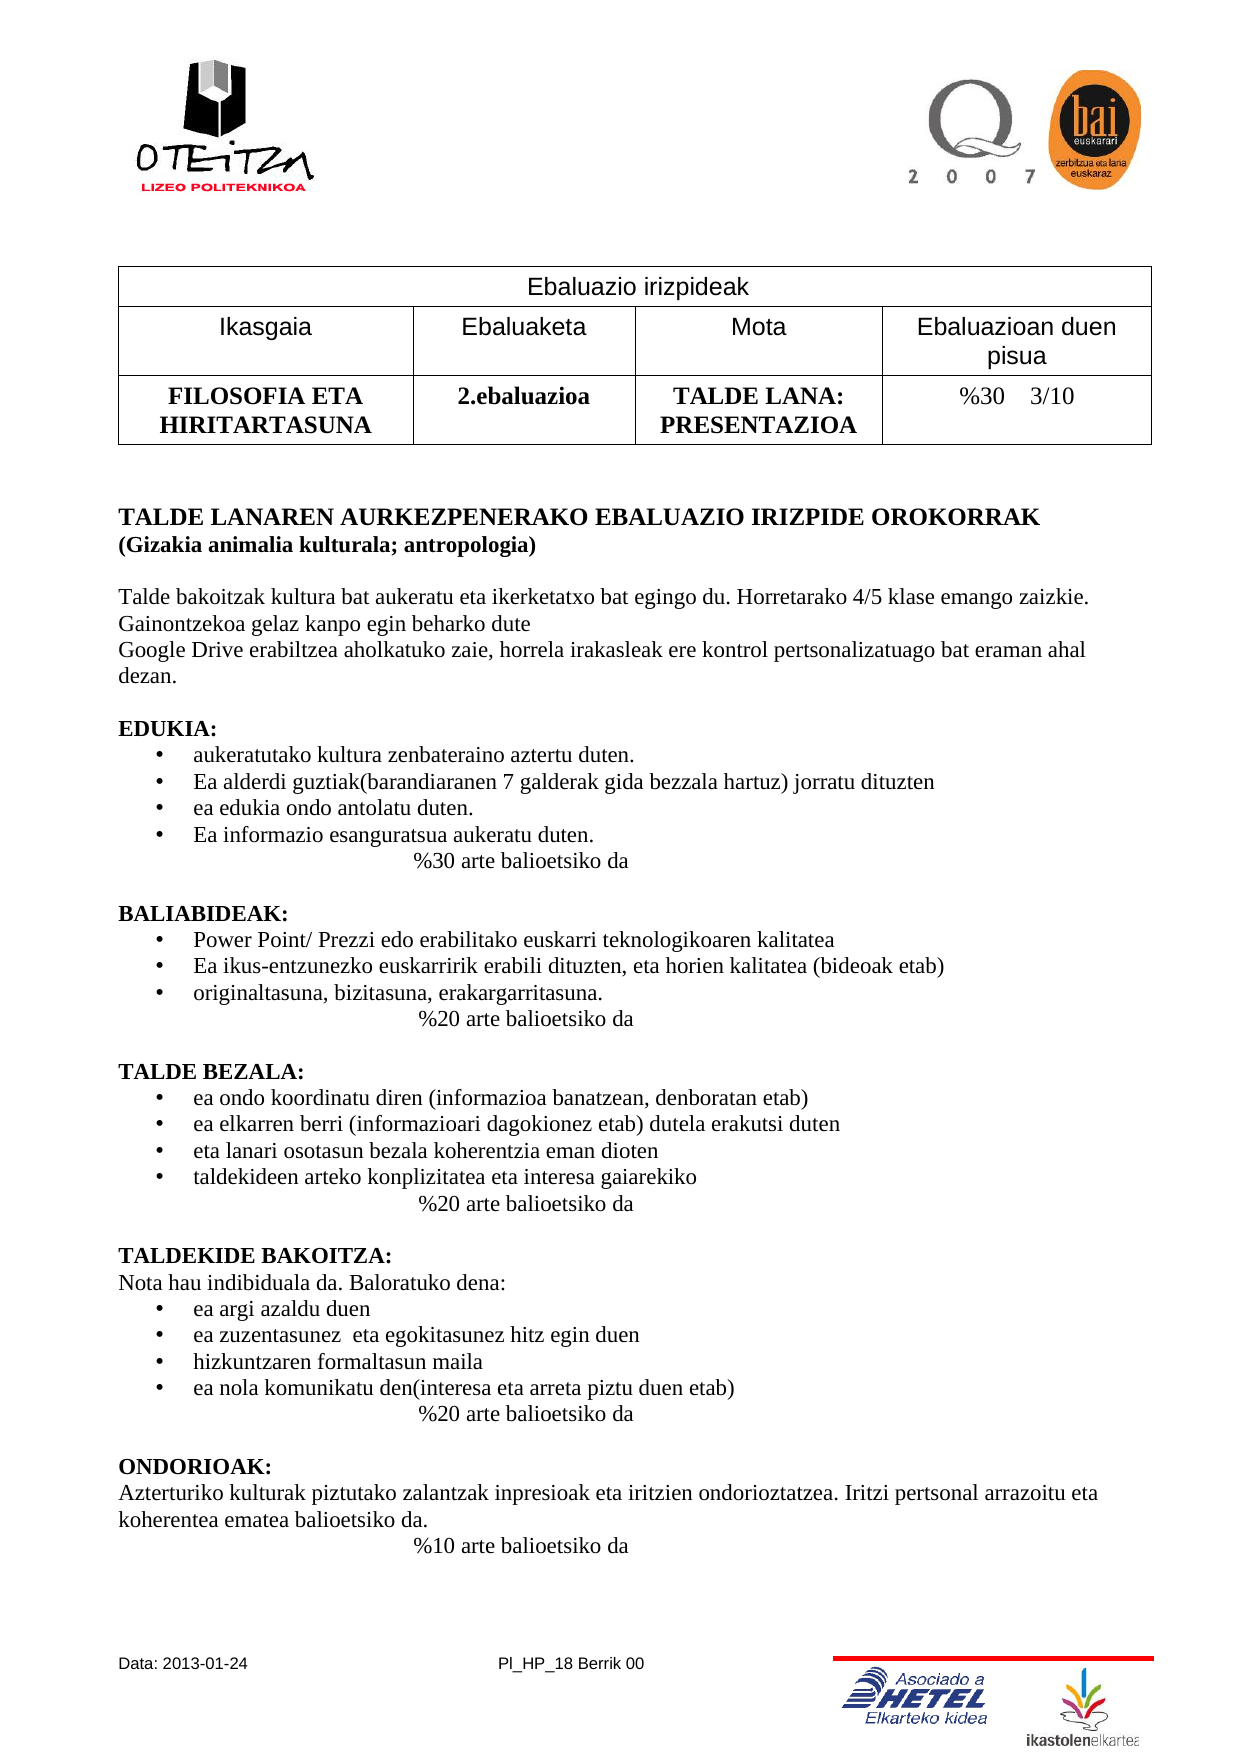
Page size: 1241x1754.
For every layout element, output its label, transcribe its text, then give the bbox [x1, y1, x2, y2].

text ONDORIOAK: [118, 1453, 1151, 1479]
text Azterturiko kulturak piztutako zalantzak inpresioak eta iritzien ondorioztatzea. Iritzi pertsonal arrazoitu eta koherentea ematea balioetsiko da. [118, 1479, 1151, 1532]
table_cell Ebaluazioan duen pisua [883, 307, 1151, 375]
picture [101, 33, 342, 201]
text Talde bakoitzak kultura bat aukeratu eta ikerketatxo bat egingo du. Horretarako 4/5 klase emango zaizkie. Gainontzekoa gelaz kanpo egin beharko dute [118, 583, 1151, 636]
list aukeratutako kultura zenbateraino aztertu duten. [156, 742, 1151, 768]
table_cell %30 3/10 [883, 376, 1151, 444]
picture [1027, 1668, 1139, 1746]
picture [907, 77, 1036, 186]
picture [825, 1642, 1014, 1753]
text Google Drive erabiltzea aholkatuko zaie, horrela irakasleak ere kontrol pertsonalizatuago bat eraman ahal dezan. [118, 636, 1151, 689]
list %20 arte balioetsiko da [381, 1189, 1151, 1216]
list ea argi azaldu duen [156, 1295, 1151, 1321]
table_cell 2.ebaluazioa [414, 376, 635, 444]
list Ea informazio esanguratsua aukeratu duten. [156, 821, 1151, 847]
table_header Ebaluazio irizpideak [119, 267, 1151, 306]
text %10 arte balioetsiko da [118, 1532, 1151, 1558]
text TALDE LANAREN AURKEZPENERAKO EBALUAZIO IRIZPIDE OROKORRAK [118, 502, 1151, 531]
list hizkuntzaren formaltasun maila [156, 1348, 1151, 1374]
text TALDEKIDE BAKOITZA: [118, 1242, 1151, 1269]
list ea ondo koordinatu diren (informazioa banatzean, denboratan etab) [156, 1084, 1151, 1111]
list Ea alderdi guztiak(barandiaranen 7 galderak gida bezzala hartuz) jorratu dituzten [156, 768, 1151, 794]
table_cell FILOSOFIA ETA HIRITARTASUNA [119, 376, 413, 444]
text Nota hau indibiduala da. Baloratuko dena: [118, 1269, 1151, 1295]
list ea elkarren berri (informazioari dagokionez etab) dutela erakutsi duten [156, 1111, 1151, 1137]
table_cell Ikasgaia [119, 307, 413, 375]
list %20 arte balioetsiko da [381, 1005, 1151, 1031]
list originaltasuna, bizitasuna, erakargarritasuna. [156, 979, 1151, 1005]
list ea edukia ondo antolatu duten. [156, 794, 1151, 821]
picture [1048, 70, 1142, 190]
list Power Point/ Prezzi edo erabilitako euskarri teknologikoaren kalitatea [156, 926, 1151, 952]
text BALIABIDEAK: [118, 900, 1151, 926]
list taldekideen arteko konplizitatea eta interesa gaiarekiko [156, 1163, 1151, 1189]
list ea zuzentasunez eta egokitasunez hitz egin duen [156, 1321, 1151, 1348]
table_cell TALDE LANA: PRESENTAZIOA [636, 376, 882, 444]
text %30 arte balioetsiko da [118, 847, 1151, 873]
table_cell Ebaluaketa [414, 307, 635, 375]
table_cell Mota [636, 307, 882, 375]
text EDUKIA: [118, 715, 1151, 742]
list %20 arte balioetsiko da [381, 1400, 1151, 1427]
list eta lanari osotasun bezala koherentzia eman dioten [156, 1137, 1151, 1163]
text TALDE BEZALA: [118, 1058, 1151, 1084]
list ea nola komunikatu den(interesa eta arreta piztu duen etab) [156, 1374, 1151, 1400]
list Ea ikus-entzunezko euskarririk erabili dituzten, eta horien kalitatea (bideoak etab) [156, 952, 1151, 979]
text (Gizakia animalia kulturala; antropologia) [118, 531, 1151, 557]
